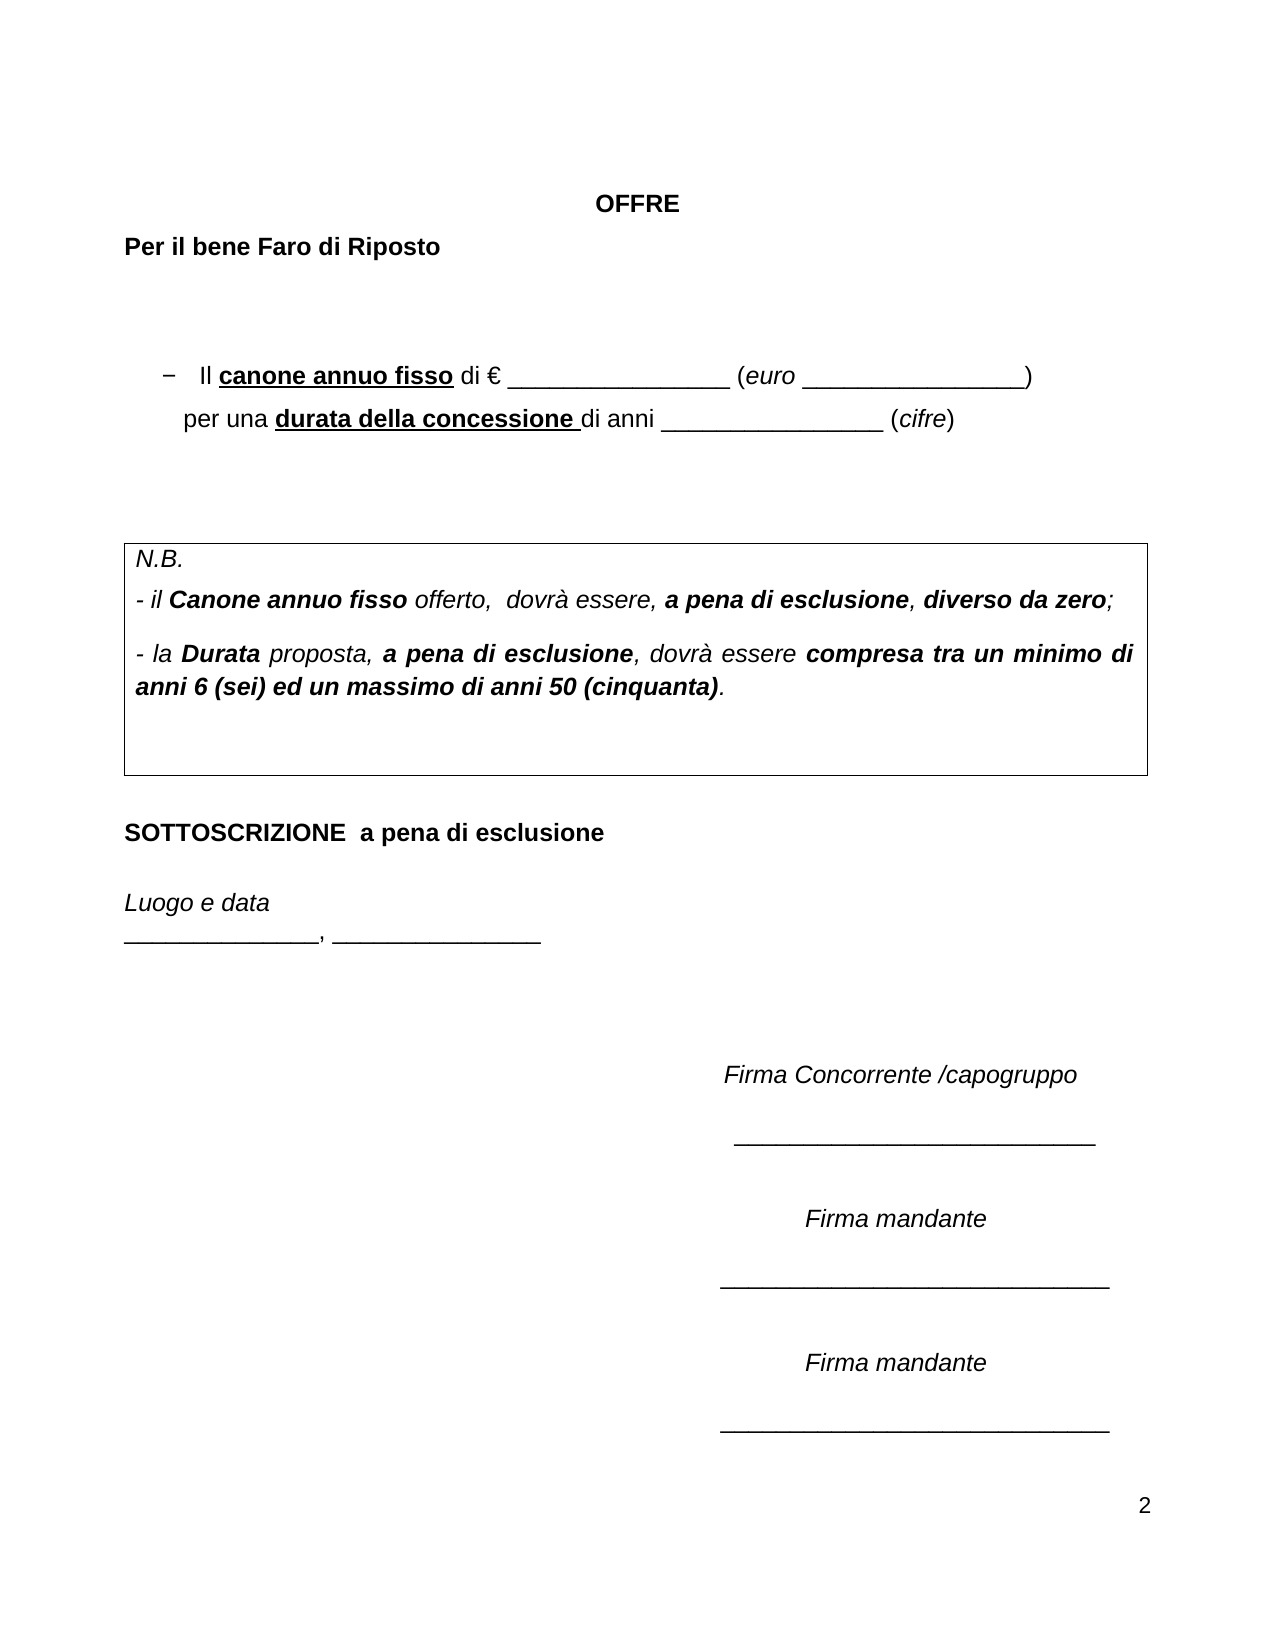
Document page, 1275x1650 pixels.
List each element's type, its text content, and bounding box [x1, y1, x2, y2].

text Luogo e data [124, 887, 1151, 916]
text ____________________________ [124, 1261, 1110, 1290]
text OFFRE [124, 189, 1151, 217]
text Per il bene Faro di Riposto [124, 232, 1151, 261]
text SOTTOSCRIZIONE a pena di esclusione [124, 817, 1151, 846]
text ______________, _______________ [124, 916, 1151, 945]
text Firma Concorrente /capogruppo [124, 1060, 1080, 1089]
text ____________________________ [124, 1405, 1110, 1434]
text Firma mandante [640, 1347, 1080, 1376]
text per una durata della concessione di anni ________________ (cifre) [183, 404, 1151, 433]
text __________________________ [124, 1117, 1151, 1146]
table_header N.B. - il Canone annuo fisso offerto, dovrà essere, a pena di esclusione, diverso da zero; - la Durata proposta, a pena di esclusione, dovrà essere compresa tra un minimo di anni 6 (sei) ed un massimo di anni 50 (cinquanta). [125, 544, 1147, 775]
text Firma mandante [640, 1204, 1080, 1232]
list Il canone annuo fisso di € ________________ (euro ________________) [162, 361, 1151, 390]
